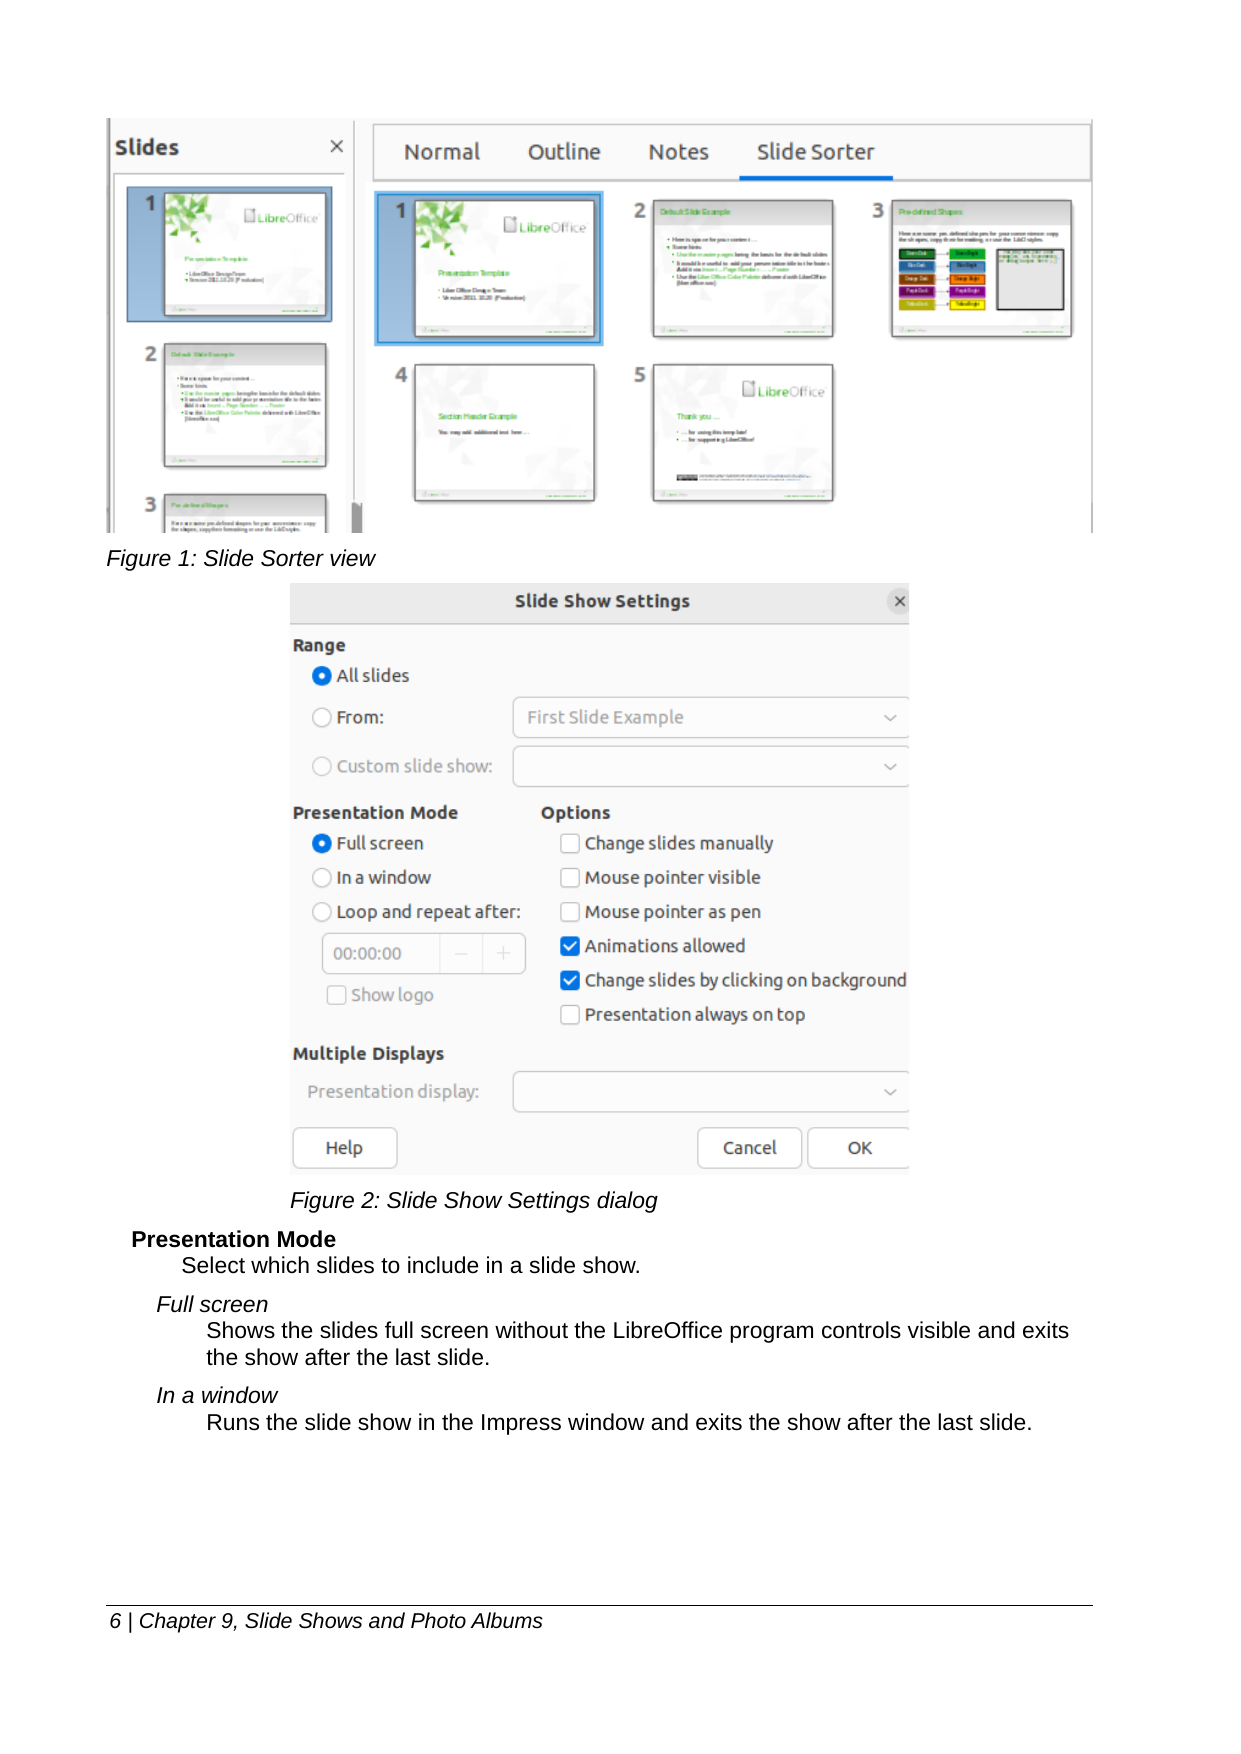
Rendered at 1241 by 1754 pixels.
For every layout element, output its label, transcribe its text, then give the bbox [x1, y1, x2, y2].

text Figure 1: Slide Sorter view [106, 545, 1093, 571]
picture [106, 118, 1093, 533]
text Shows the slides full screen without the LibreOffice program controls visible and exits the show after the last slide. [206, 1317, 1093, 1370]
text Select which slides to include in a slide show. [181, 1252, 1093, 1278]
text Figure 2: Slide Show Settings dialog [290, 1187, 909, 1213]
picture [289, 583, 910, 1175]
text Presentation Mode [131, 1226, 1093, 1252]
text In a window [156, 1382, 1093, 1409]
text Runs the slide show in the Impress window and exits the show after the last slide. [206, 1409, 1093, 1435]
text Full screen [156, 1291, 1093, 1317]
